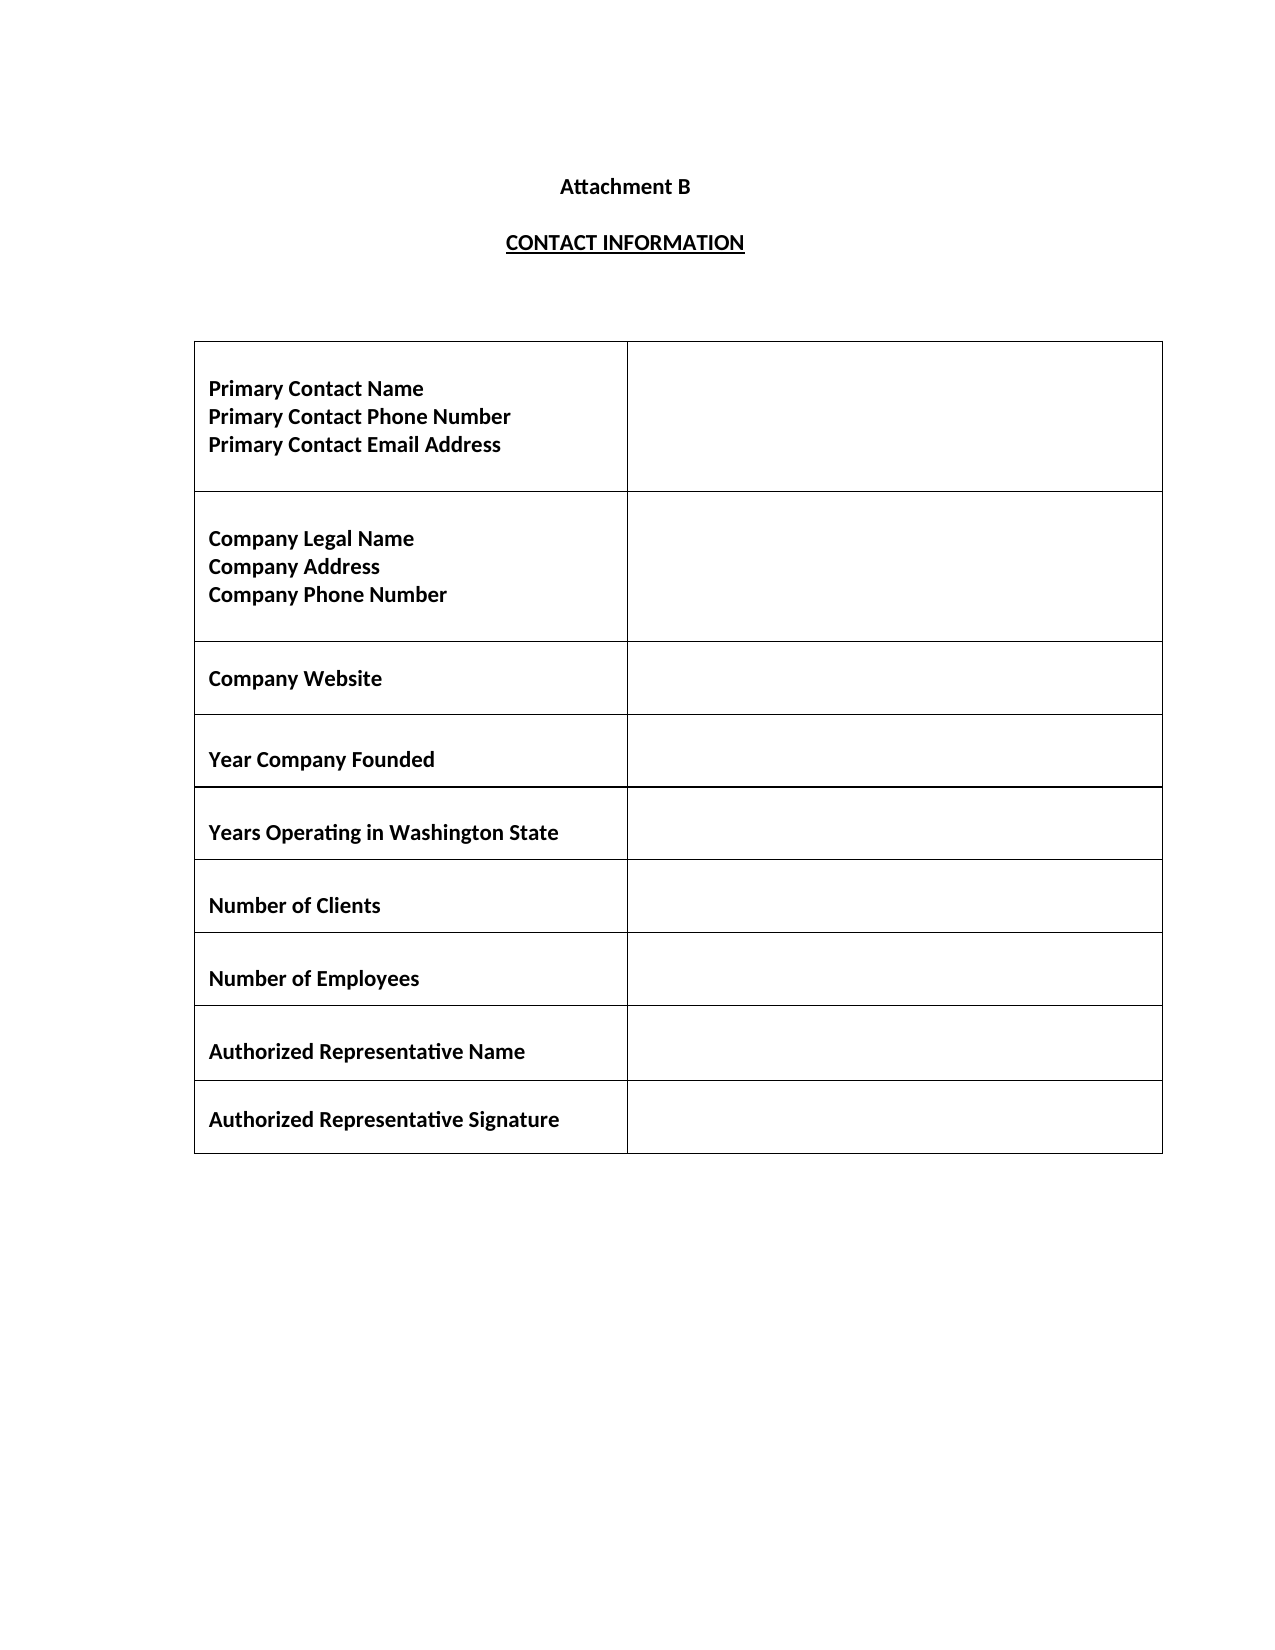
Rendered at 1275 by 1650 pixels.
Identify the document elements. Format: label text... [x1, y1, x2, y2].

table_cell [628, 1081, 1162, 1152]
table_cell Number of Employees [195, 933, 627, 1005]
table_cell Authorized Representative Name [195, 1006, 627, 1079]
text CONTACT INFORMATION [481, 228, 769, 256]
text Attachment B [481, 172, 769, 200]
table_cell Year Company Founded [195, 715, 627, 786]
table_cell Number of Clients [195, 860, 627, 932]
table_cell [628, 642, 1162, 713]
table_header Primary Contact Name Primary Contact Phone Number Primary Contact Email Address [195, 342, 627, 491]
table_cell [628, 715, 1162, 786]
table_cell Authorized Representative Signature [195, 1081, 627, 1152]
table_cell [628, 788, 1162, 859]
table_cell Years Operating in Washington State [195, 788, 627, 859]
table_cell [628, 860, 1162, 932]
table_cell [628, 492, 1162, 641]
table_cell Company Website [195, 642, 627, 713]
table_cell [628, 1006, 1162, 1079]
table_cell [628, 933, 1162, 1005]
table_header [628, 342, 1162, 491]
table_cell Company Legal Name Company Address Company Phone Number [195, 492, 627, 641]
